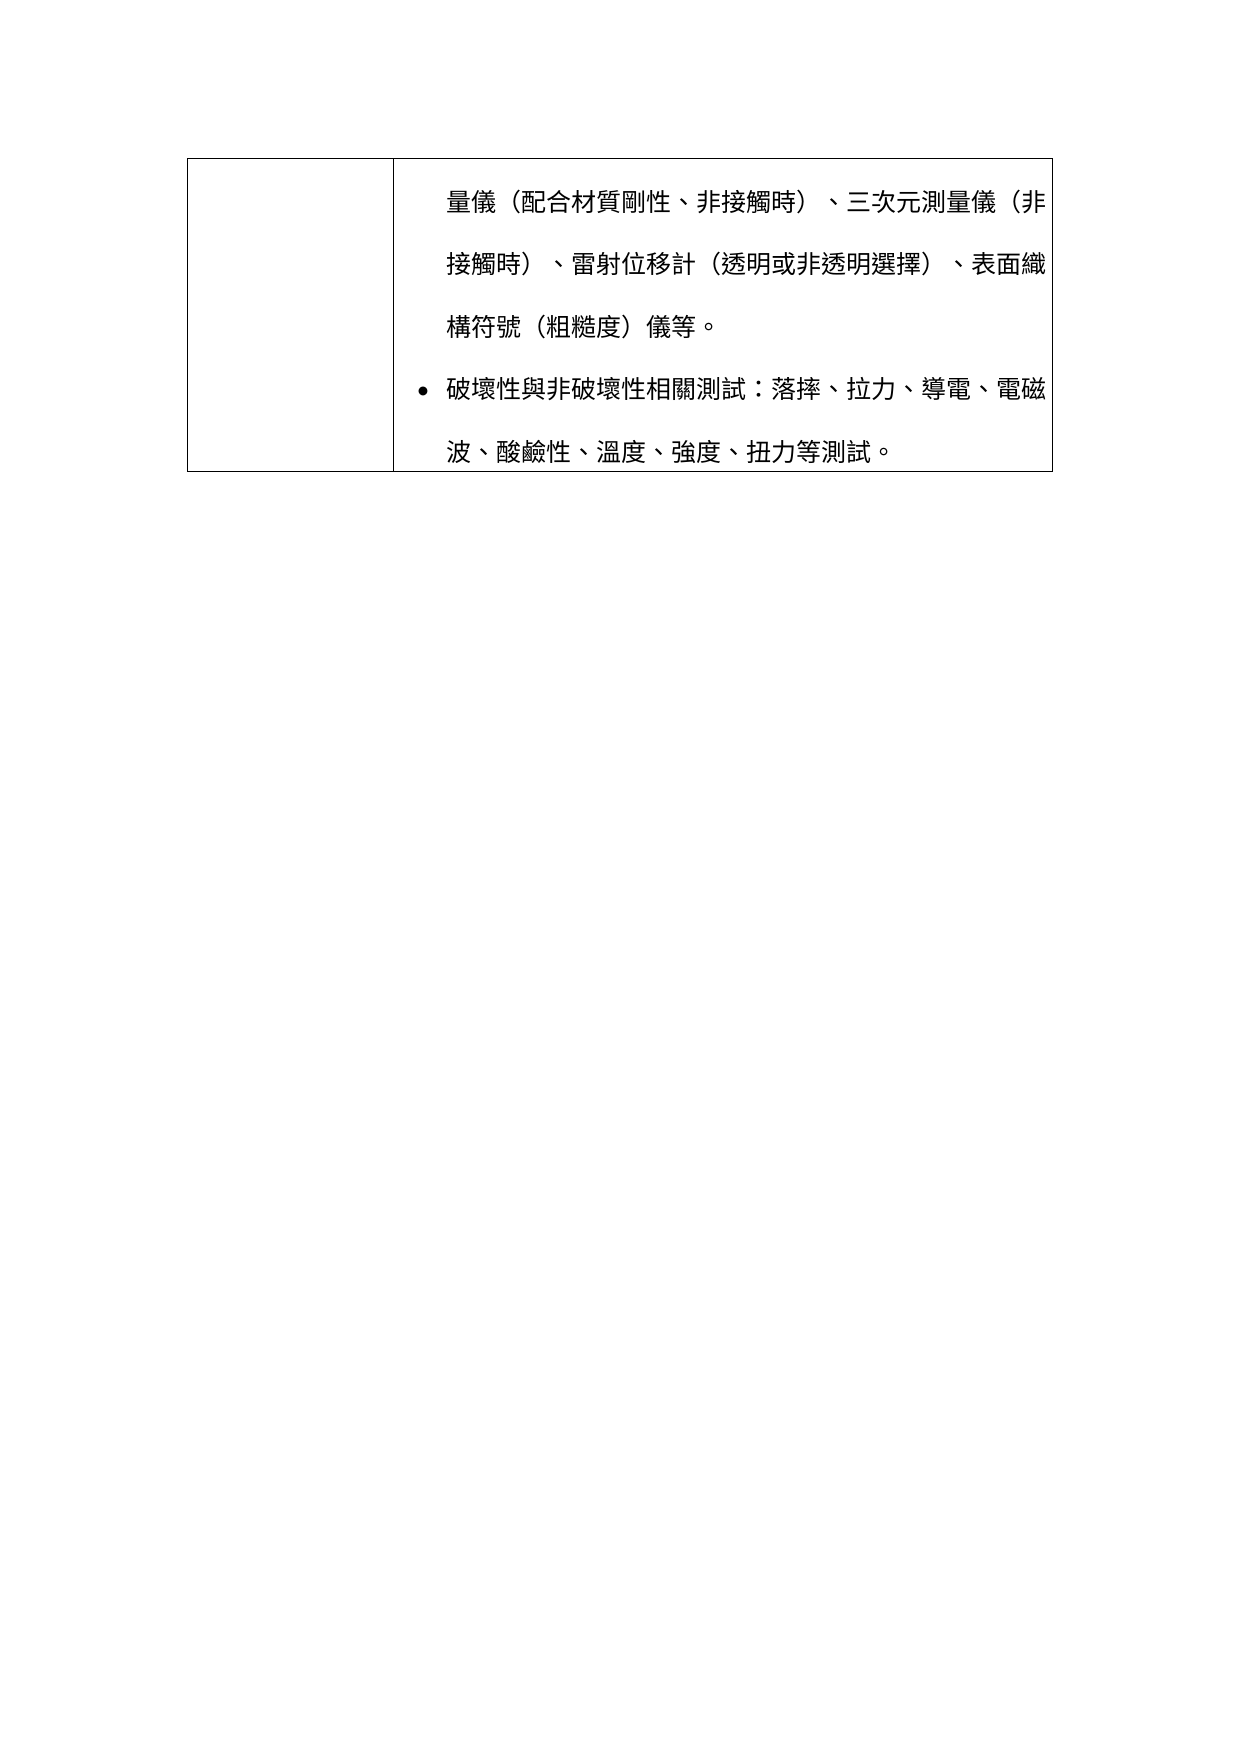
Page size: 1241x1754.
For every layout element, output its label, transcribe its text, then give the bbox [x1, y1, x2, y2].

table_cell [188, 159, 393, 471]
table_cell 量儀（配合材質剛性、非接觸時）、三次元測量儀（非接觸時）、雷射位移計（透明或非透明選擇）、表面織構符號（粗糙度）儀等。 破壞性與非破壞性相關測試：落摔、拉力、導電、電磁波、酸鹼性、溫度、強度、扭力等測試。 [394, 159, 1052, 471]
